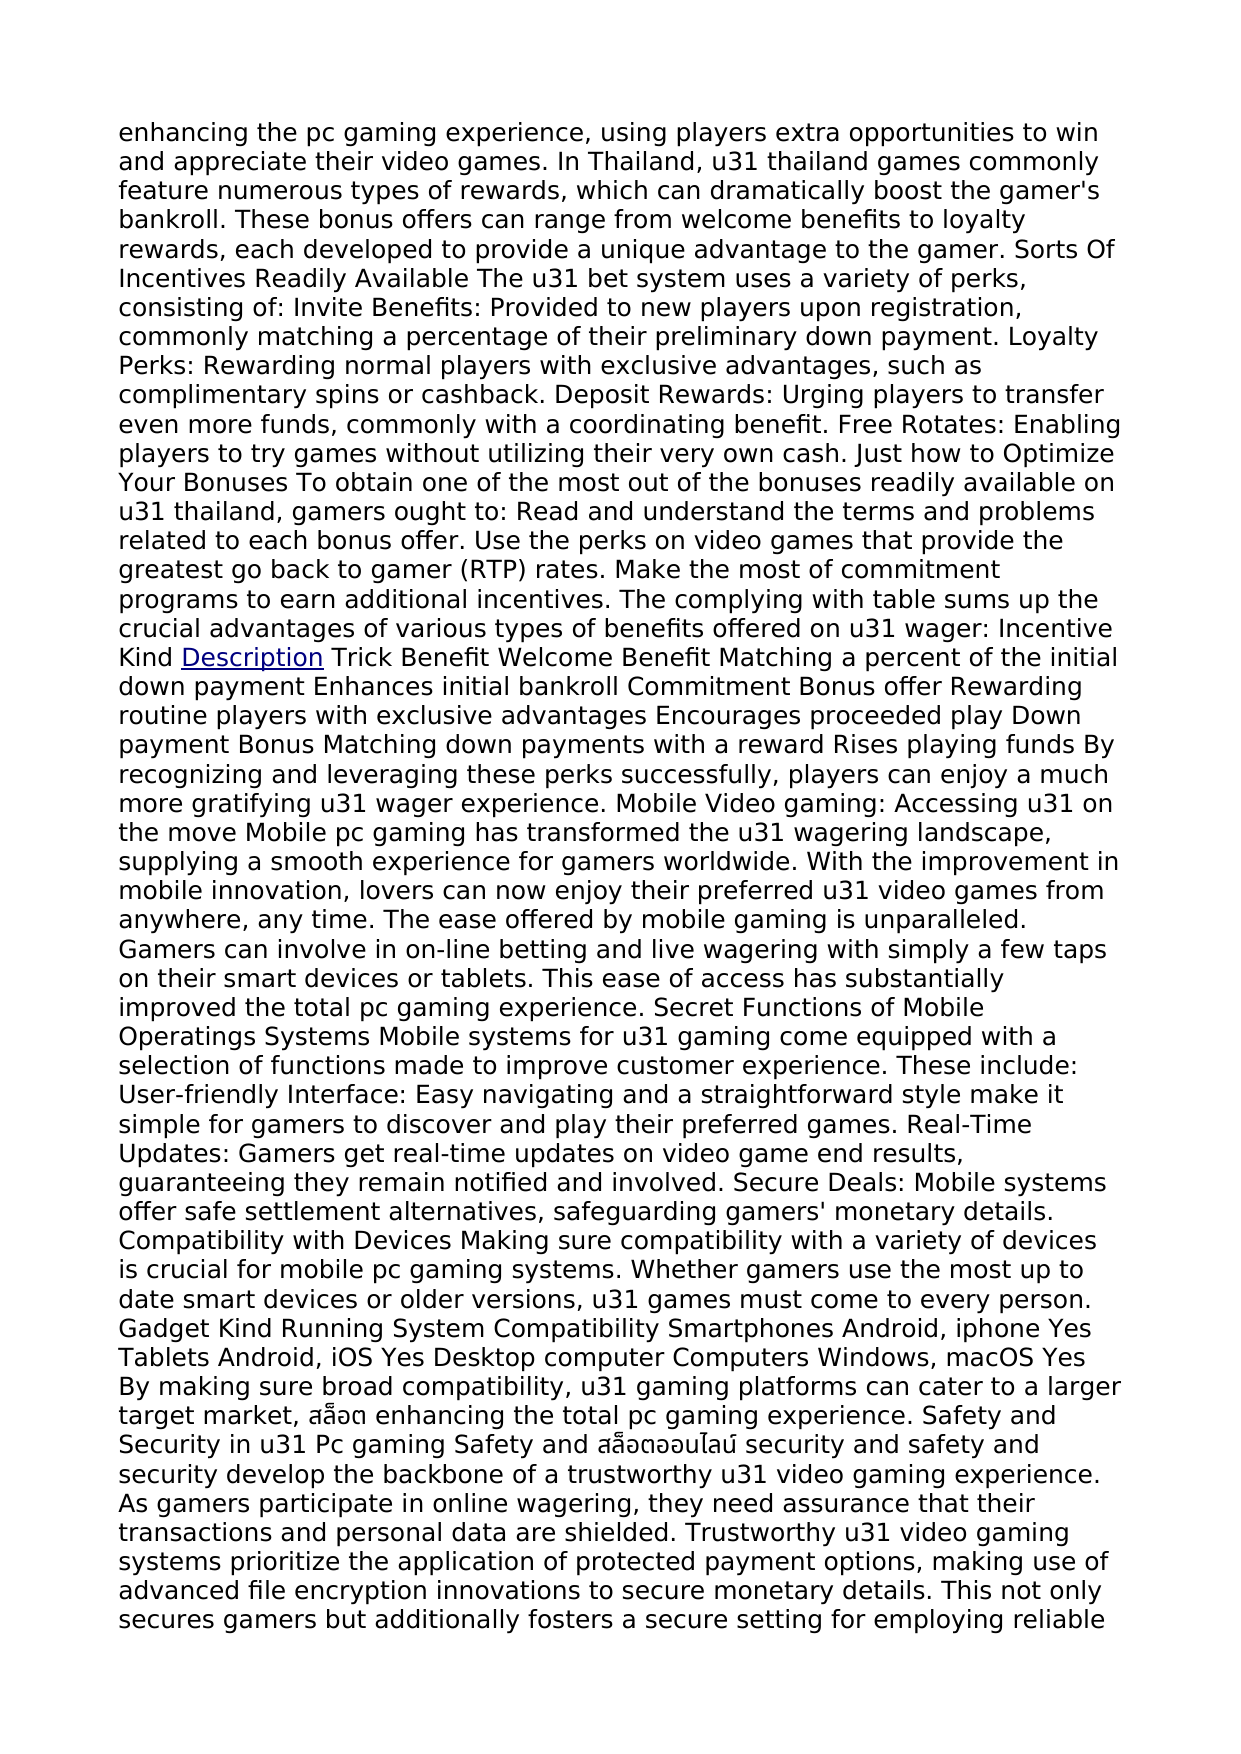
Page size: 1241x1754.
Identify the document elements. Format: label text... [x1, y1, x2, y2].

text enhancing the pc gaming experience, using players extra opportunities to win and appreciate their video games. In Thailand, u31 thailand games commonly feature numerous types of rewards, which can dramatically boost the gamer's bankroll. These bonus offers can range from welcome benefits to loyalty rewards, each developed to provide a unique advantage to the gamer. Sorts Of Incentives Readily Available The u31 bet system uses a variety of perks, consisting of: Invite Benefits: Provided to new players upon registration, commonly matching a percentage of their preliminary down payment. Loyalty Perks: Rewarding normal players with exclusive advantages, such as complimentary spins or cashback. Deposit Rewards: Urging players to transfer even more funds, commonly with a coordinating benefit. Free Rotates: Enabling players to try games without utilizing their very own cash. Just how to Optimize Your Bonuses To obtain one of the most out of the bonuses readily available on u31 thailand, gamers ought to: Read and understand the terms and problems related to each bonus offer. Use the perks on video games that provide the greatest go back to gamer (RTP) rates. Make the most of commitment programs to earn additional incentives. The complying with table sums up the crucial advantages of various types of benefits offered on u31 wager: Incentive Kind Description Trick Benefit Welcome Benefit Matching a percent of the initial down payment Enhances initial bankroll Commitment Bonus offer Rewarding routine players with exclusive advantages Encourages proceeded play Down payment Bonus Matching down payments with a reward Rises playing funds By recognizing and leveraging these perks successfully, players can enjoy a much more gratifying u31 wager experience. Mobile Video gaming: Accessing u31 on the move Mobile pc gaming has transformed the u31 wagering landscape, supplying a smooth experience for gamers worldwide. With the improvement in mobile innovation, lovers can now enjoy their preferred u31 video games from anywhere, any time. The ease offered by mobile gaming is unparalleled. Gamers can involve in on-line betting and live wagering with simply a few taps on their smart devices or tablets. This ease of access has substantially improved the total pc gaming experience. Secret Functions of Mobile Operatings Systems Mobile systems for u31 gaming come equipped with a selection of functions made to improve customer experience. These include: User-friendly Interface: Easy navigating and a straightforward style make it simple for gamers to discover and play their preferred games. Real-Time Updates: Gamers get real-time updates on video game end results, guaranteeing they remain notified and involved. Secure Deals: Mobile systems offer safe settlement alternatives, safeguarding gamers' monetary details. Compatibility with Devices Making sure compatibility with a variety of devices is crucial for mobile pc gaming systems. Whether gamers use the most up to date smart devices or older versions, u31 games must come to every person. Gadget Kind Running System Compatibility Smartphones Android, iphone Yes Tablets Android, iOS Yes Desktop computer Computers Windows, macOS Yes By making sure broad compatibility, u31 gaming platforms can cater to a larger target market, สล็อต enhancing the total pc gaming experience. Safety and Security in u31 Pc gaming Safety and สล็อตออนไลน์ security and safety and security develop the backbone of a trustworthy u31 video gaming experience. As gamers participate in online wagering, they need assurance that their transactions and personal data are shielded. Trustworthy u31 video gaming systems prioritize the application of protected payment options, making use of advanced file encryption innovations to secure monetary details. This not only secures gamers but additionally fosters a secure setting for employing reliable [118, 118, 1122, 1635]
